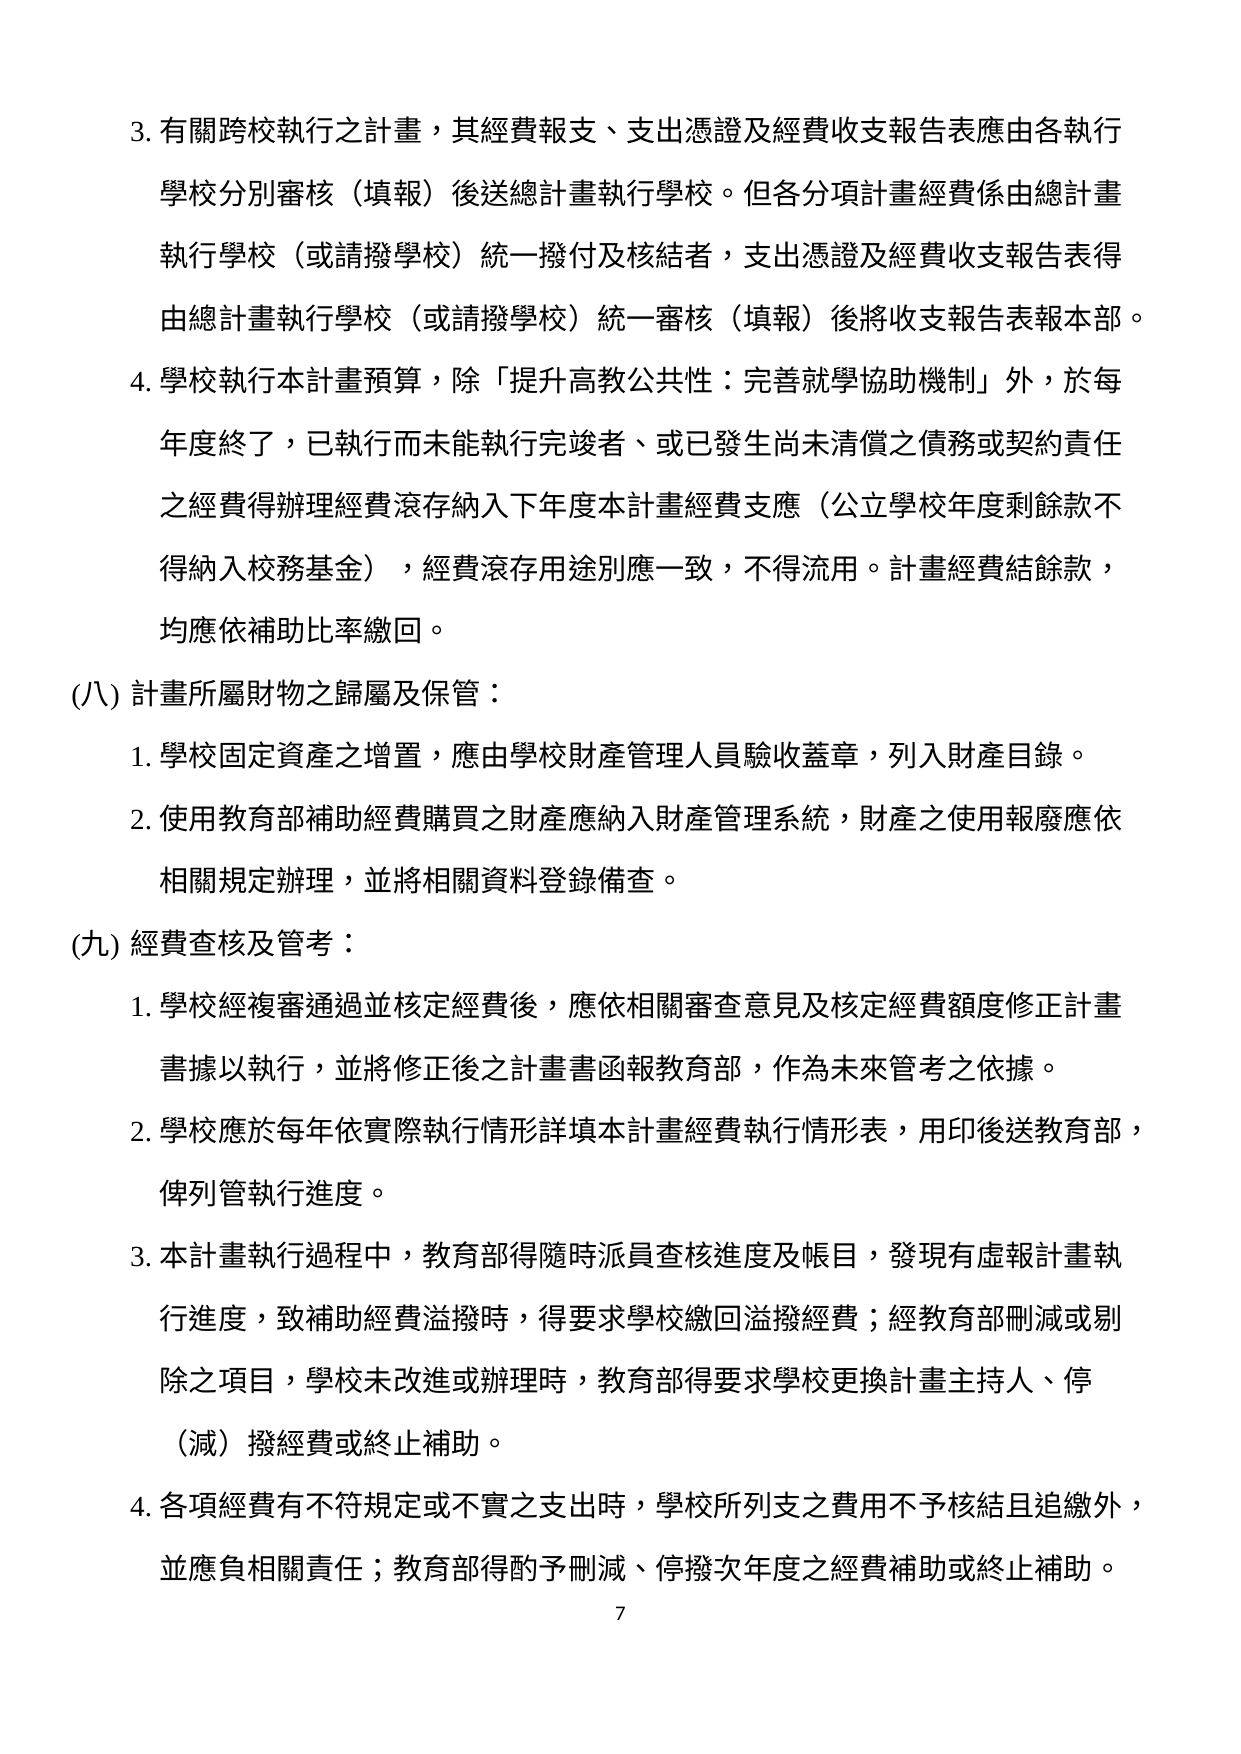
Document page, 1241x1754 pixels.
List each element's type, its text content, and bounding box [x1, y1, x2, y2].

list 學校經複審通過並核定經費後，應依相關審查意見及核定經費額度修正計畫書據以執行，並將修正後之計畫書函報教育部，作為未來管考之依據。 [130, 962, 1140, 1087]
list 學校執行本計畫預算，除「提升高教公共性：完善就學協助機制」外，於每年度終了，已執行而未能執行完竣者、或已發生尚未清償之債務或契約責任之經費得辦理經費滾存納入下年度本計畫經費支應（公立學校年度剩餘款不得納入校務基金），經費滾存用途別應一致，不得流用。計畫經費結餘款，均應依補助比率繳回。 [130, 337, 1140, 650]
list 本計畫執行過程中，教育部得隨時派員查核進度及帳目，發現有虛報計畫執行進度，致補助經費溢撥時，得要求學校繳回溢撥經費；經教育部刪減或剔除之項目，學校未改進或辦理時，教育部得要求學校更換計畫主持人、停（減）撥經費或終止補助。 [130, 1212, 1140, 1462]
list 學校應於每年依實際執行情形詳填本計畫經費執行情形表，用印後送教育部，俾列管執行進度。 [130, 1087, 1140, 1212]
list 計畫所屬財物之歸屬及保管： [71, 650, 1140, 712]
list 經費查核及管考： [71, 900, 1140, 962]
list 各項經費有不符規定或不實之支出時，學校所列支之費用不予核結且追繳外，並應負相關責任；教育部得酌予刪減、停撥次年度之經費補助或終止補助。 [130, 1462, 1140, 1587]
list 有關跨校執行之計畫，其經費報支、支出憑證及經費收支報告表應由各執行學校分別審核（填報）後送總計畫執行學校。但各分項計畫經費係由總計畫執行學校（或請撥學校）統一撥付及核結者，支出憑證及經費收支報告表得由總計畫執行學校（或請撥學校）統一審核（填報）後將收支報告表報本部。 [130, 87, 1140, 337]
list 學校固定資產之增置，應由學校財產管理人員驗收蓋章，列入財產目錄。 [130, 712, 1140, 775]
list 使用教育部補助經費購買之財產應納入財產管理系統，財產之使用報廢應依相關規定辦理，並將相關資料登錄備查。 [130, 775, 1140, 900]
